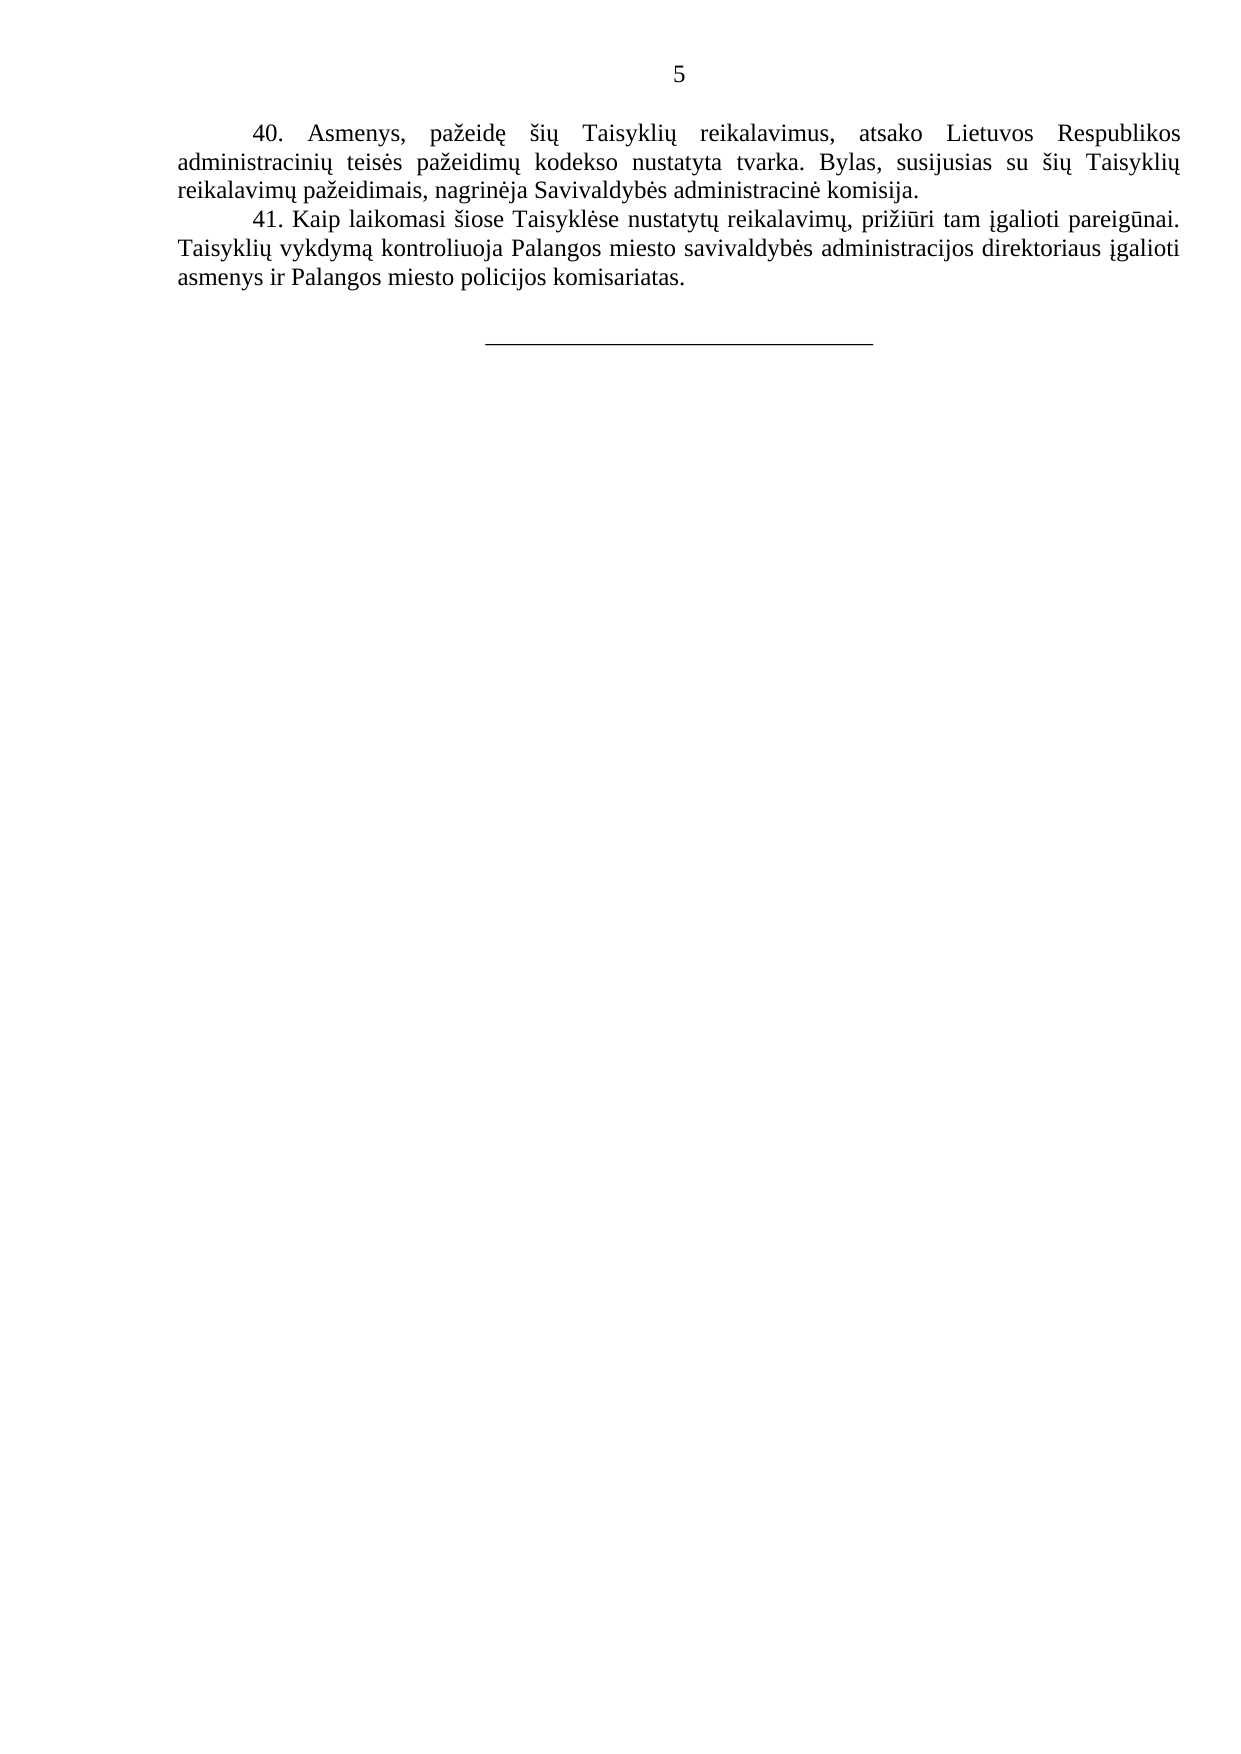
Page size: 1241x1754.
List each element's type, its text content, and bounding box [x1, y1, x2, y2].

text 41. Kaip laikomasi šiose Taisyklėse nustatytų reikalavimų, prižiūri tam įgalioti pareigūnai. Taisyklių vykdymą kontroliuoja Palangos miesto savivaldybės administracijos direktoriaus įgalioti asmenys ir Palangos miesto policijos komisariatas. [177, 204, 1181, 291]
text 40. Asmenys, pažeidę šių Taisyklių reikalavimus, atsako Lietuvos Respublikos administracinių teisės pažeidimų kodekso nustatyta tvarka. Bylas, susijusias su šių Taisyklių reikalavimų pažeidimais, nagrinėja Savivaldybės administracinė komisija. [177, 118, 1181, 204]
text _______________________________ [177, 319, 1181, 348]
